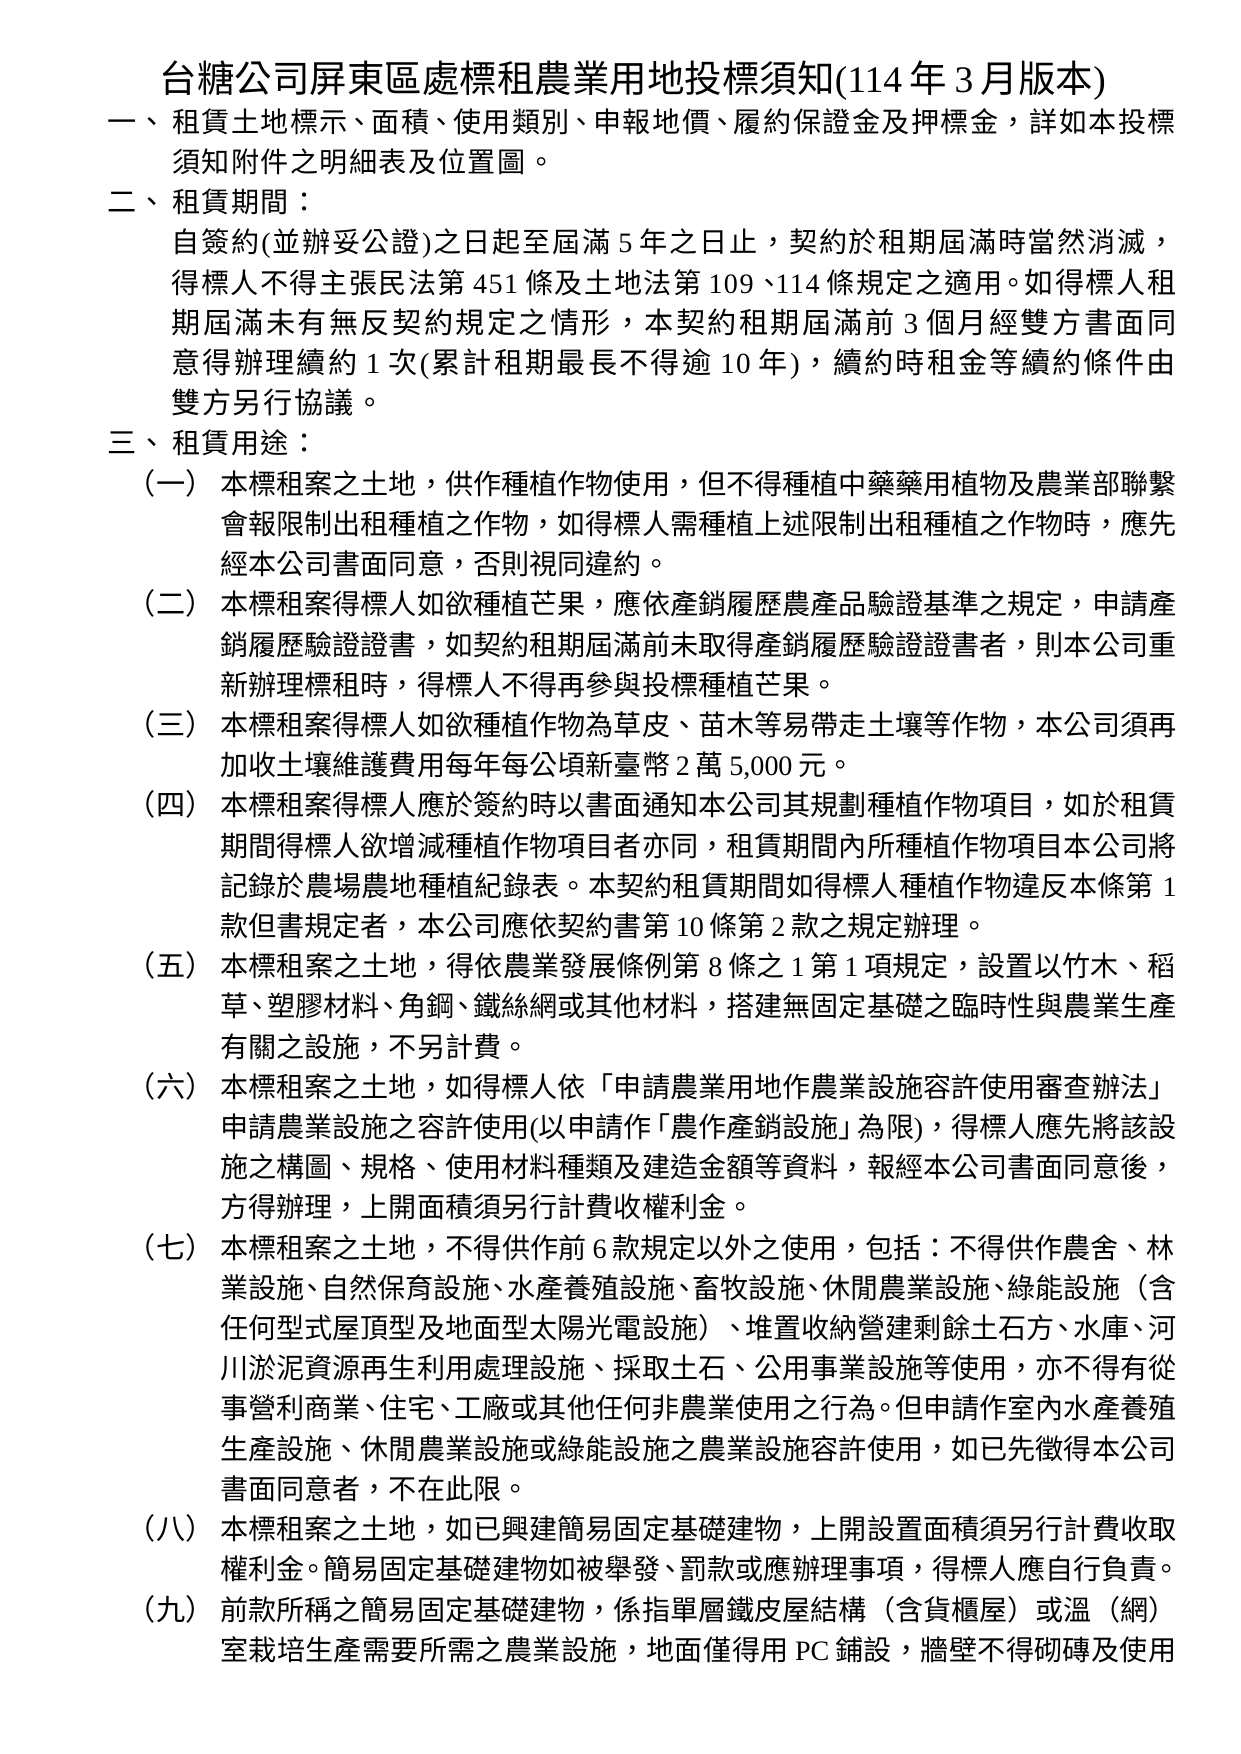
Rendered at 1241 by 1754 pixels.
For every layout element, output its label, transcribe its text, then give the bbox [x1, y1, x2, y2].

list 租賃期間： [108, 181, 1176, 221]
text 台糖公司屏東區處標租農業用地投標須知(114年3月版本) [89, 60, 1176, 100]
list 租賃用途： [108, 422, 1176, 462]
text 自簽約(並辦妥公證)之日起至屆滿5年之日止，契約於租期屆滿時當然消滅，得標人不得主張民法第451條及土地法第109、114條規定之適用。如得標人租期屆滿未有無反契約規定之情形，本契約租期屆滿前3個月經雙方書面同意得辦理續約1次(累計租期最長不得逾10年)，續約時租金等續約條件由雙方另行協議。 [171, 221, 1176, 422]
list 本標租案之土地，得依農業發展條例第8條之1第1項規定，設置以竹木、稻草、塑膠材料、角鋼、鐵絲網或其他材料，搭建無固定基礎之臨時性與農業生產有關之設施，不另計費。 [126, 944, 1176, 1065]
list 本標租案得標人如欲種植芒果，應依產銷履歷農產品驗證基準之規定，申請產銷履歷驗證證書，如契約租期屆滿前未取得產銷履歷驗證證書者，則本公司重新辦理標租時，得標人不得再參與投標種植芒果。 [126, 583, 1176, 703]
list 本標租案得標人應於簽約時以書面通知本公司其規劃種植作物項目，如於租賃期間得標人欲增減種植作物項目者亦同，租賃期間內所種植作物項目本公司將記錄於農場農地種植紀錄表。本契約租賃期間如得標人種植作物違反本條第1款但書規定者，本公司應依契約書第10條第2款之規定辦理。 [126, 784, 1176, 944]
list 租賃土地標示、面積、使用類別、申報地價、履約保證金及押標金，詳如本投標須知附件之明細表及位置圖。 [108, 100, 1176, 181]
list 本標租案之土地，不得供作前6款規定以外之使用，包括：不得供作農舍、林業設施、自然保育設施、水產養殖設施、畜牧設施、休閒農業設施、綠能設施（含任何型式屋頂型及地面型太陽光電設施）、堆置收納營建剩餘土石方、水庫、河川淤泥資源再生利用處理設施、採取土石、公用事業設施等使用，亦不得有從事營利商業、住宅、工廠或其他任何非農業使用之行為。但申請作室內水產養殖生產設施、休閒農業設施或綠能設施之農業設施容許使用，如已先徵得本公司書面同意者，不在此限。 [126, 1226, 1176, 1507]
list 本標租案得標人如欲種植作物為草皮、苗木等易帶走土壤等作物，本公司須再加收土壤維護費用每年每公頃新臺幣2萬5,000元。 [126, 703, 1176, 784]
list 本標租案之土地，供作種植作物使用，但不得種植中藥藥用植物及農業部聯繫會報限制出租種植之作物，如得標人需種植上述限制出租種植之作物時，應先經本公司書面同意，否則視同違約。 [126, 462, 1176, 583]
list 前款所稱之簡易固定基礎建物，係指單層鐵皮屋結構（含貨櫃屋）或溫（網）室栽培生產需要所需之農業設施，地面僅得用PC鋪設，牆壁不得砌磚及使用 [126, 1588, 1176, 1668]
list 本標租案之土地，如得標人依「申請農業用地作農業設施容許使用審查辦法」申請農業設施之容許使用(以申請作「農作產銷設施」為限)，得標人應先將該設施之構圖、規格、使用材料種類及建造金額等資料，報經本公司書面同意後，方得辦理，上開面積須另行計費收權利金。 [126, 1065, 1176, 1226]
list 本標租案之土地，如已興建簡易固定基礎建物，上開設置面積須另行計費收取權利金。簡易固定基礎建物如被舉發、罰款或應辦理事項，得標人應自行負責。 [126, 1507, 1176, 1588]
